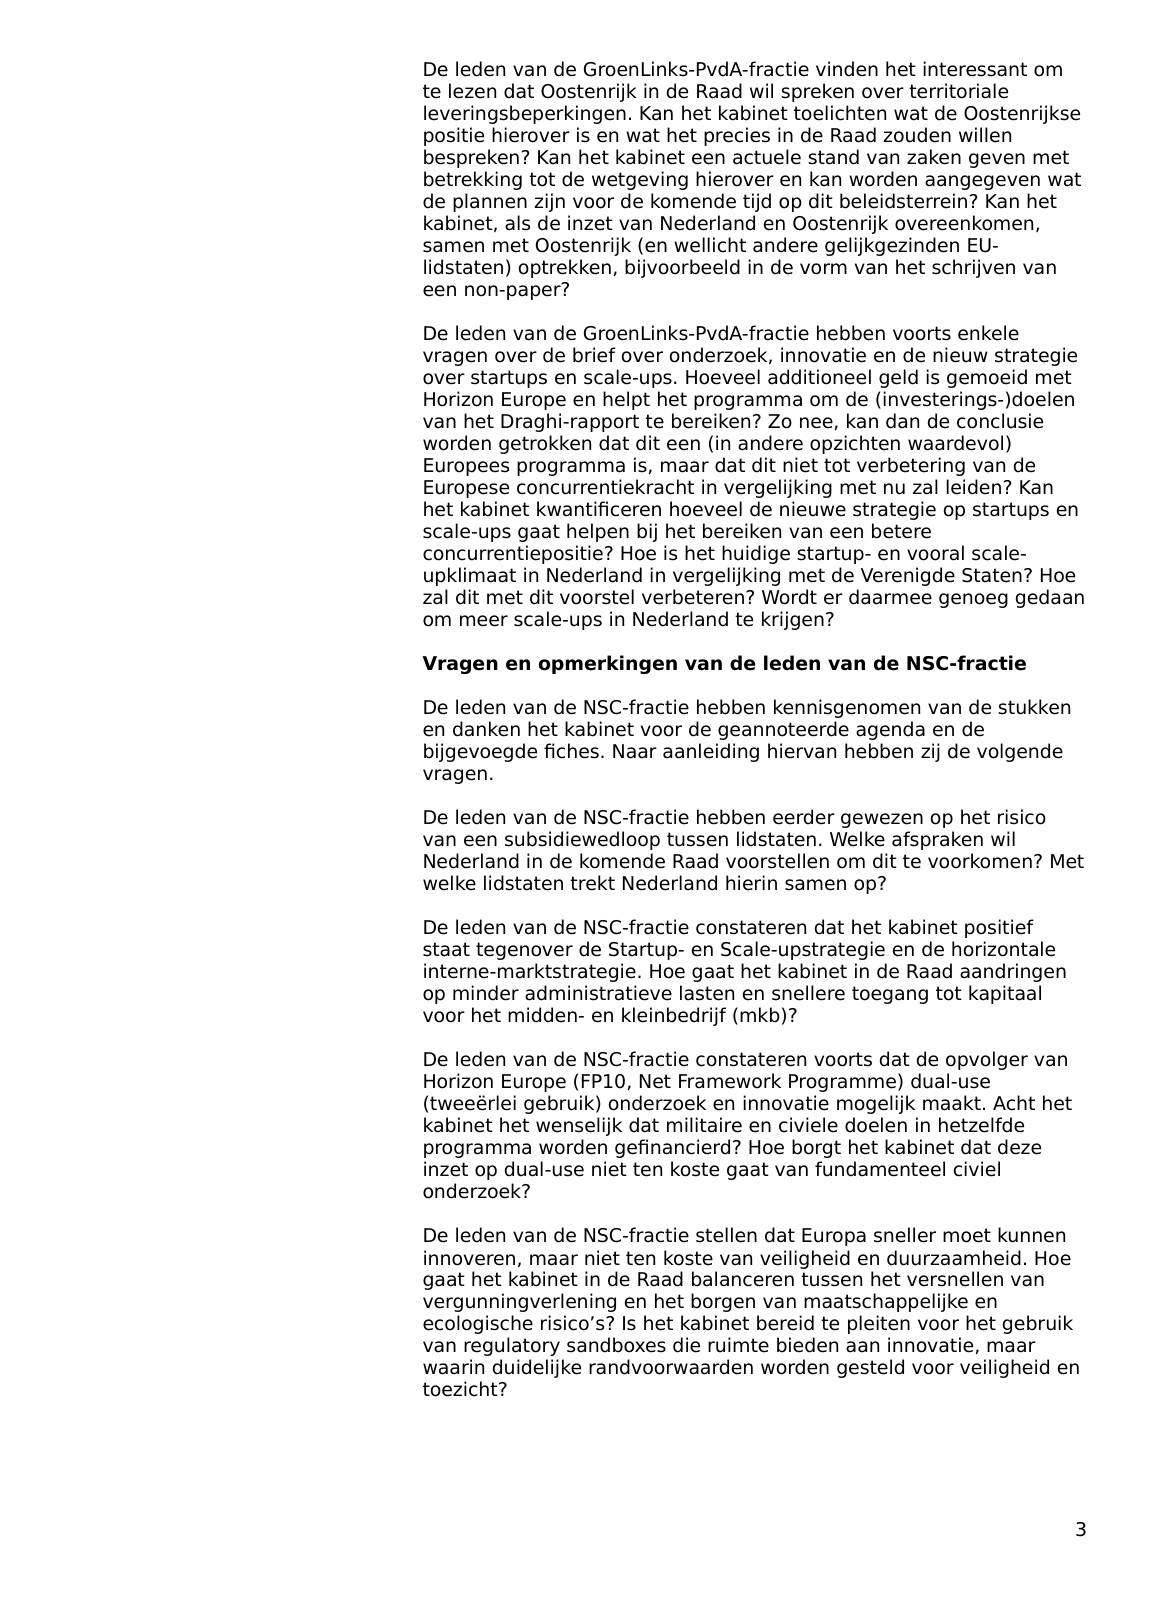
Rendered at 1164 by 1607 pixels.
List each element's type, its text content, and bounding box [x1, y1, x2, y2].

text De leden van de NSC-fractie hebben eerder gewezen op het risico van een subsidiewedloop tussen lidstaten. Welke afspraken wil Nederland in de komende Raad voorstellen om dit te voorkomen? Met welke lidstaten trekt Nederland hierin samen op? [422, 807, 1087, 895]
text De leden van de NSC-fractie constateren dat het kabinet positief staat tegenover de Startup- en Scale-upstrategie en de horizontale interne-marktstrategie. Hoe gaat het kabinet in de Raad aandringen op minder administratieve lasten en snellere toegang tot kapitaal voor het midden- en kleinbedrijf (mkb)? [422, 917, 1087, 1027]
text De leden van de GroenLinks-PvdA-fractie hebben voorts enkele vragen over de brief over onderzoek, innovatie en de nieuw strategie over startups en scale-ups. Hoeveel additioneel geld is gemoeid met Horizon Europe en helpt het programma om de (investerings-)doelen van het Draghi-rapport te bereiken? Zo nee, kan dan de conclusie worden getrokken dat dit een (in andere opzichten waardevol) Europees programma is, maar dat dit niet tot verbetering van de Europese concurrentiekracht in vergelijking met nu zal leiden? Kan het kabinet kwantificeren hoeveel de nieuwe strategie op startups en scale-ups gaat helpen bij het bereiken van een betere concurrentiepositie? Hoe is het huidige startup- en vooral scale-upklimaat in Nederland in vergelijking met de Verenigde Staten? Hoe zal dit met dit voorstel verbeteren? Wordt er daarmee genoeg gedaan om meer scale-ups in Nederland te krijgen? [422, 323, 1087, 631]
subtitle Vragen en opmerkingen van de leden van de NSC-fractie [422, 653, 1087, 675]
text De leden van de NSC-fractie hebben kennisgenomen van de stukken en danken het kabinet voor de geannoteerde agenda en de bijgevoegde fiches. Naar aanleiding hiervan hebben zij de volgende vragen. [422, 697, 1087, 785]
text De leden van de NSC-fractie constateren voorts dat de opvolger van Horizon Europe (FP10, Net Framework Programme) dual-use (tweeërlei gebruik) onderzoek en innovatie mogelijk maakt. Acht het kabinet het wenselijk dat militaire en civiele doelen in hetzelfde programma worden gefinancierd? Hoe borgt het kabinet dat deze inzet op dual-use niet ten koste gaat van fundamenteel civiel onderzoek? [422, 1049, 1087, 1203]
text De leden van de NSC-fractie stellen dat Europa sneller moet kunnen innoveren, maar niet ten koste van veiligheid en duurzaamheid. Hoe gaat het kabinet in de Raad balanceren tussen het versnellen van vergunningverlening en het borgen van maatschappelijke en ecologische risico’s? Is het kabinet bereid te pleiten voor het gebruik van regulatory sandboxes die ruimte bieden aan innovatie, maar waarin duidelijke randvoorwaarden worden gesteld voor veiligheid en toezicht? [422, 1225, 1087, 1401]
text De leden van de GroenLinks-PvdA-fractie vinden het interessant om te lezen dat Oostenrijk in de Raad wil spreken over territoriale leveringsbeperkingen. Kan het kabinet toelichten wat de Oostenrijkse positie hierover is en wat het precies in de Raad zouden willen bespreken? Kan het kabinet een actuele stand van zaken geven met betrekking tot de wetgeving hierover en kan worden aangegeven wat de plannen zijn voor de komende tijd op dit beleidsterrein? Kan het kabinet, als de inzet van Nederland en Oostenrijk overeenkomen, samen met Oostenrijk (en wellicht andere gelijkgezinden EU-lidstaten) optrekken, bijvoorbeeld in de vorm van het schrijven van een non-paper? [422, 59, 1087, 301]
